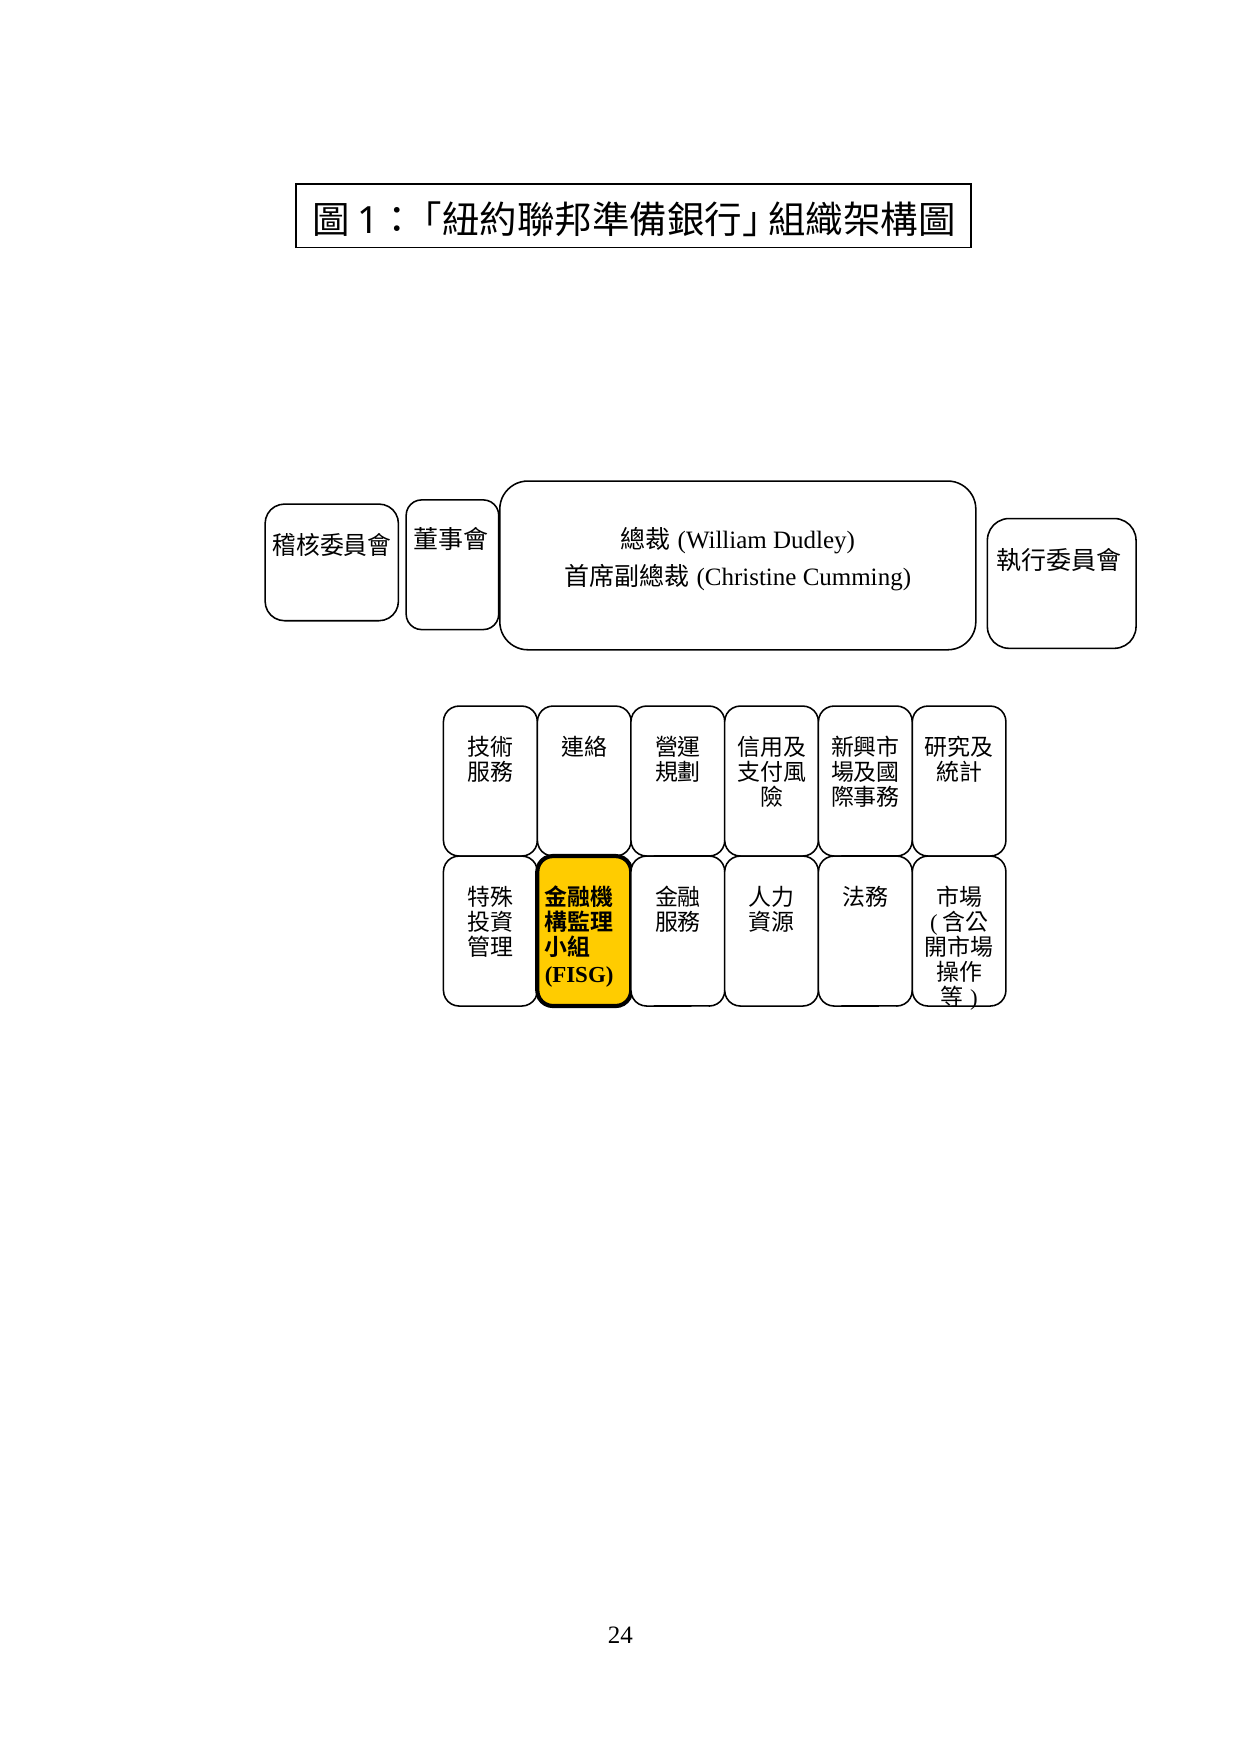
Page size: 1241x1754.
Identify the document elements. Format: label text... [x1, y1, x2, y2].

text 圖1：「紐約聯邦準備銀行」組織架構圖 [312, 192, 955, 239]
